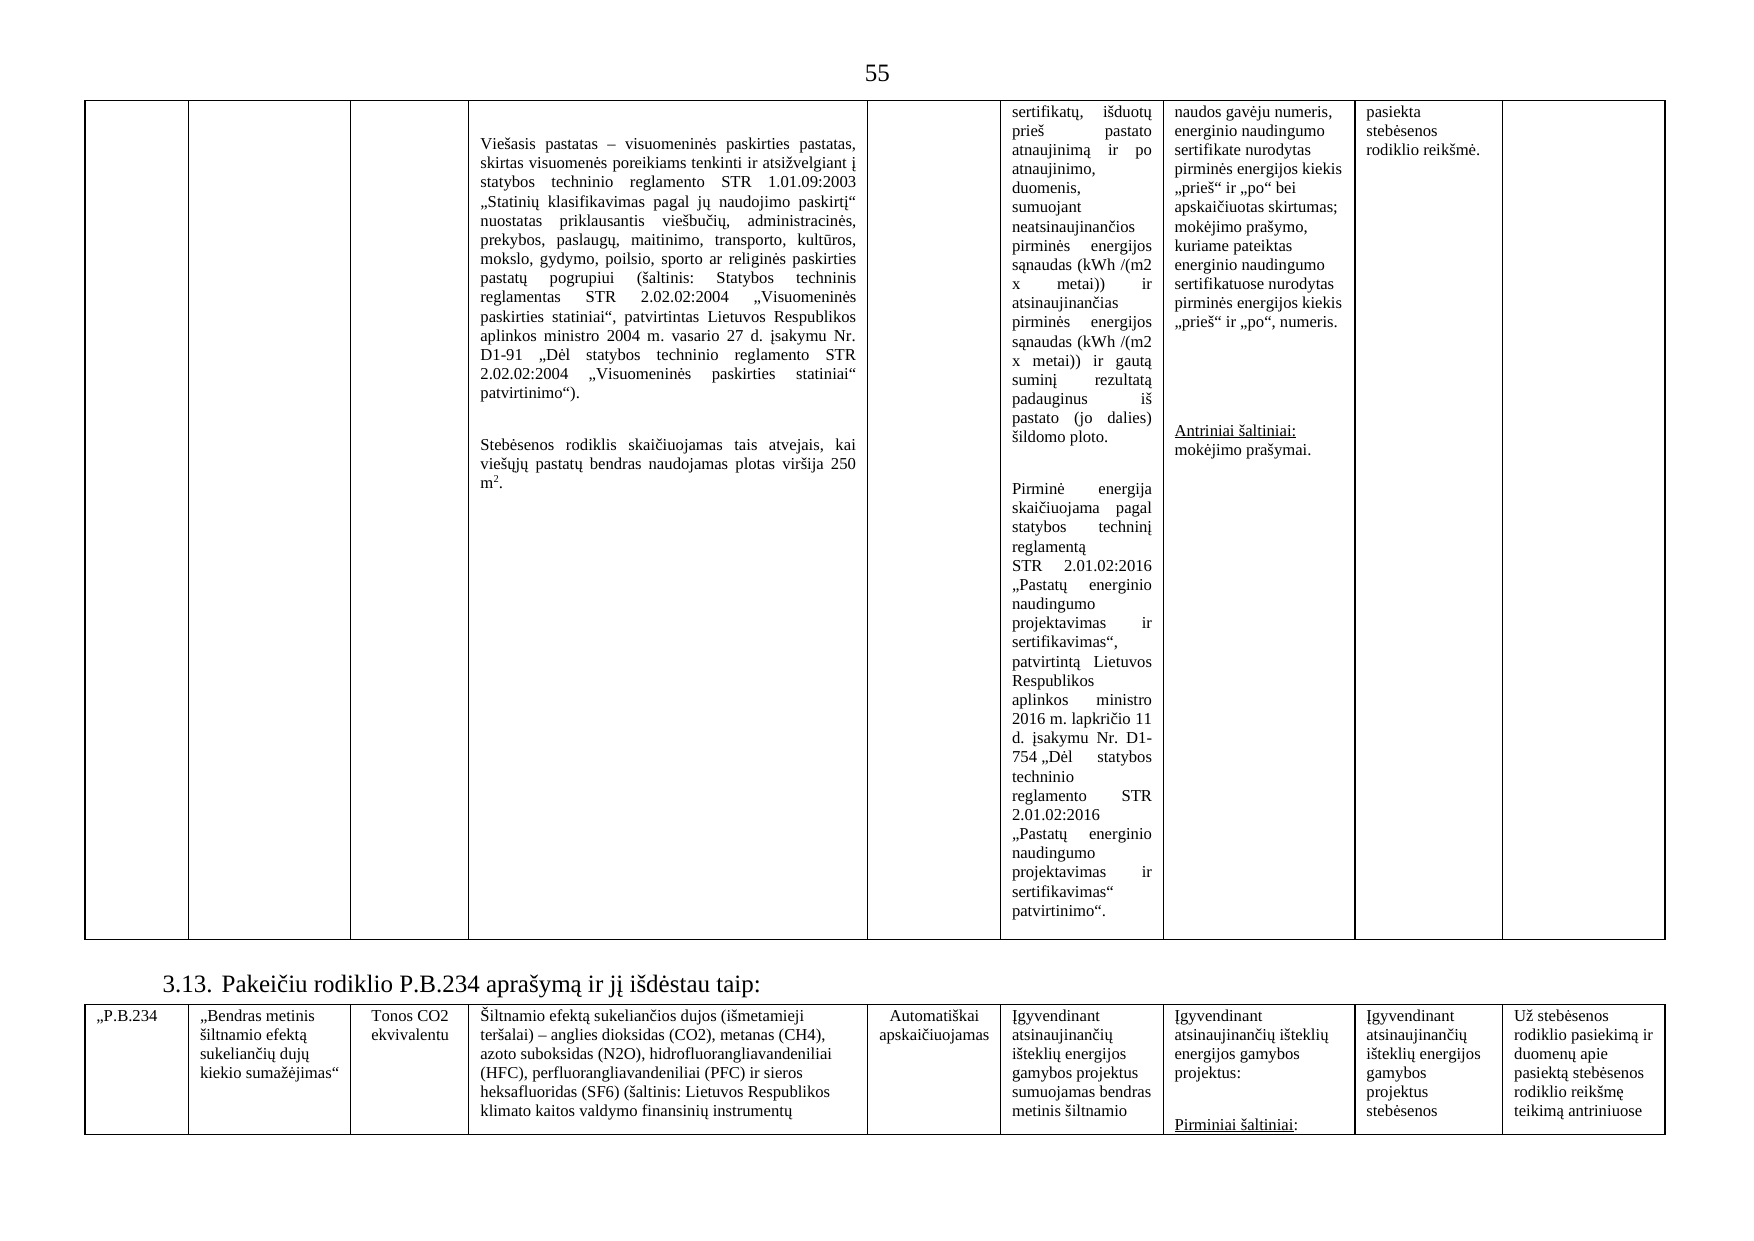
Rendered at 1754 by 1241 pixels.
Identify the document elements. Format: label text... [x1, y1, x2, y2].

table_header pasiekta stebėsenos rodiklio reikšmė. [1356, 101, 1502, 939]
table_header Viešasis pastatas – visuomeninės paskirties pastatas, skirtas visuomenės poreikiams tenkinti ir atsižvelgiant į statybos techninio reglamento STR 1.01.09:2003 „Statinių klasifikavimas pagal jų naudojimo paskirtį“ nuostatas priklausantis viešbučių, administracinės, prekybos, paslaugų, maitinimo, transporto, kultūros, mokslo, gydymo, poilsio, sporto ar religinės paskirties pastatų pogrupiui (šaltinis: Statybos techninis reglamentas STR 2.02.02:2004 „Visuomeninės paskirties statiniai“, patvirtintas Lietuvos Respublikos aplinkos ministro 2004 m. vasario 27 d. įsakymu Nr. D1-91 „Dėl statybos techninio reglamento STR 2.02.02:2004 „Visuomeninės paskirties statiniai“ patvirtinimo“). Stebėsenos rodiklis skaičiuojamas tais atvejais, kai viešųjų pastatų bendras naudojamas plotas viršija 250 m2. [469, 101, 867, 939]
table_header „Bendras metinis šiltnamio efektą sukeliančių dujų kiekio sumažėjimas“ [189, 1005, 350, 1133]
table_header Tonos CO2 ekvivalentu [351, 1005, 468, 1133]
table_header „P.B.234 [86, 1005, 188, 1133]
table_header naudos gavėju numeris, energinio naudingumo sertifikate nurodytas pirminės energijos kiekis „prieš“ ir „po“ bei apskaičiuotas skirtumas; mokėjimo prašymo, kuriame pateiktas energinio naudingumo sertifikatuose nurodytas pirminės energijos kiekis „prieš“ ir „po“, numeris. Antriniai šaltiniai: mokėjimo prašymai. [1164, 101, 1354, 939]
table_header Automatiškai apskaičiuojamas [868, 1005, 1000, 1133]
table_header sertifikatų, išduotų prieš pastato atnaujinimą ir po atnaujinimo, duomenis, sumuojant neatsinaujinančios pirminės energijos sąnaudas (kWh /(m2 x metai)) ir atsinaujinančias pirminės energijos sąnaudas (kWh /(m2 x metai)) ir gautą suminį rezultatą padauginus iš pastato (jo dalies) šildomo ploto. Pirminė energija skaičiuojama pagal statybos techninį reglamentą STR 2.01.02:2016 „Pastatų energinio naudingumo projektavimas ir sertifikavimas“, patvirtintą Lietuvos Respublikos aplinkos ministro 2016 m. lapkričio 11 d. įsakymu Nr. D1-754 „Dėl statybos techninio reglamento STR 2.01.02:2016 „Pastatų energinio naudingumo projektavimas ir sertifikavimas“ patvirtinimo“. [1001, 101, 1163, 939]
table_header [1503, 101, 1664, 939]
table_header Už stebėsenos rodiklio pasiekimą ir duomenų apie pasiektą stebėsenos rodiklio reikšmę teikimą antriniuose [1503, 1005, 1664, 1133]
table_header [86, 101, 188, 939]
table_header Šiltnamio efektą sukeliančios dujos (išmetamieji teršalai) – anglies dioksidas (CO2), metanas (CH4), azoto suboksidas (N2O), hidrofluorangliavandeniliai (HFC), perfluorangliavandeniliai (PFC) ir sieros heksafluoridas (SF6) (šaltinis: Lietuvos Respublikos klimato kaitos valdymo finansinių instrumentų [469, 1005, 867, 1133]
table_header Įgyvendinant atsinaujinančių išteklių energijos gamybos projektus sumuojamas bendras metinis šiltnamio [1001, 1005, 1163, 1133]
text 3.13. Pakeičiu rodiklio P.B.234 aprašymą ir jį išdėstau taip: [148, 969, 1651, 997]
table_header [868, 101, 1000, 939]
table_header Įgyvendinant atsinaujinančių išteklių energijos gamybos projektus stebėsenos [1356, 1005, 1502, 1133]
table_header [351, 101, 468, 939]
table_header Įgyvendinant atsinaujinančių išteklių energijos gamybos projektus: Pirminiai šaltiniai: [1164, 1005, 1354, 1133]
table_header [189, 101, 350, 939]
